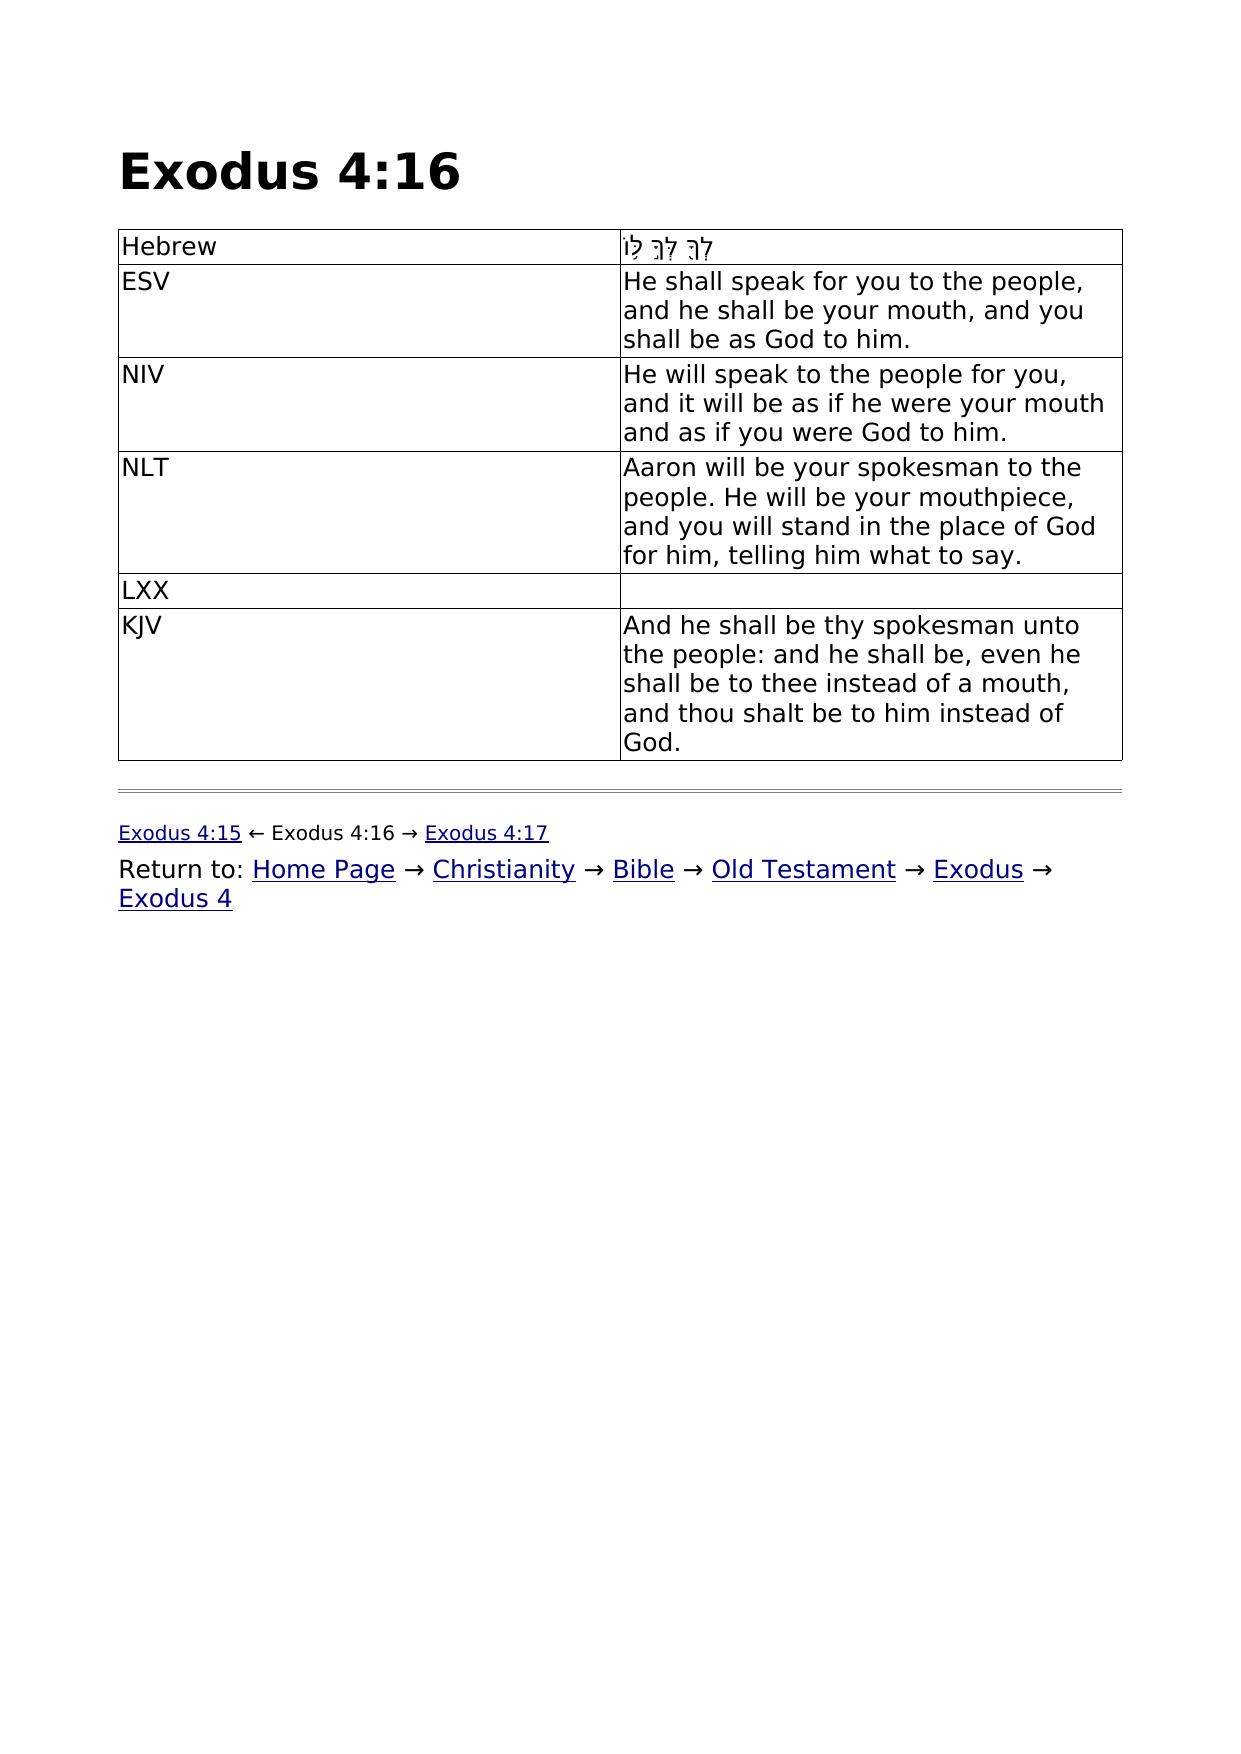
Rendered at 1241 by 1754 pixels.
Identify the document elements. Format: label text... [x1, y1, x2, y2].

table_cell KJV [119, 609, 620, 760]
table_cell ESV [119, 265, 620, 357]
text Exodus 4:15 ← Exodus 4:16 → Exodus 4:17 [118, 821, 1122, 855]
table_cell And he shall be thy spokesman unto the people: and he shall be, even he shall be to thee instead of a mouth, and thou shalt be to him instead of God. [621, 609, 1122, 760]
table_cell NIV [119, 358, 620, 451]
table_cell He will speak to the people for you, and it will be as if he were your mouth and as if you were God to him. [621, 358, 1122, 451]
table_cell [621, 574, 1122, 608]
table_cell LXX [119, 574, 620, 608]
subtitle Exodus 4:16 [118, 143, 1122, 201]
text Return to: Home Page → Christianity → Bible → Old Testament → Exodus → Exodus 4 [118, 855, 1122, 914]
table_header Hebrew [119, 230, 620, 264]
table_cell NLT [119, 452, 620, 573]
table_cell He shall speak for you to the people, and he shall be your mouth, and you shall be as God to him. [621, 265, 1122, 357]
table_header לְךָ֖ לְּךָ֣ לּ֥וֹ [621, 230, 1122, 264]
table_cell Aaron will be your spokesman to the people. He will be your mouthpiece, and you will stand in the place of God for him, telling him what to say. [621, 452, 1122, 573]
